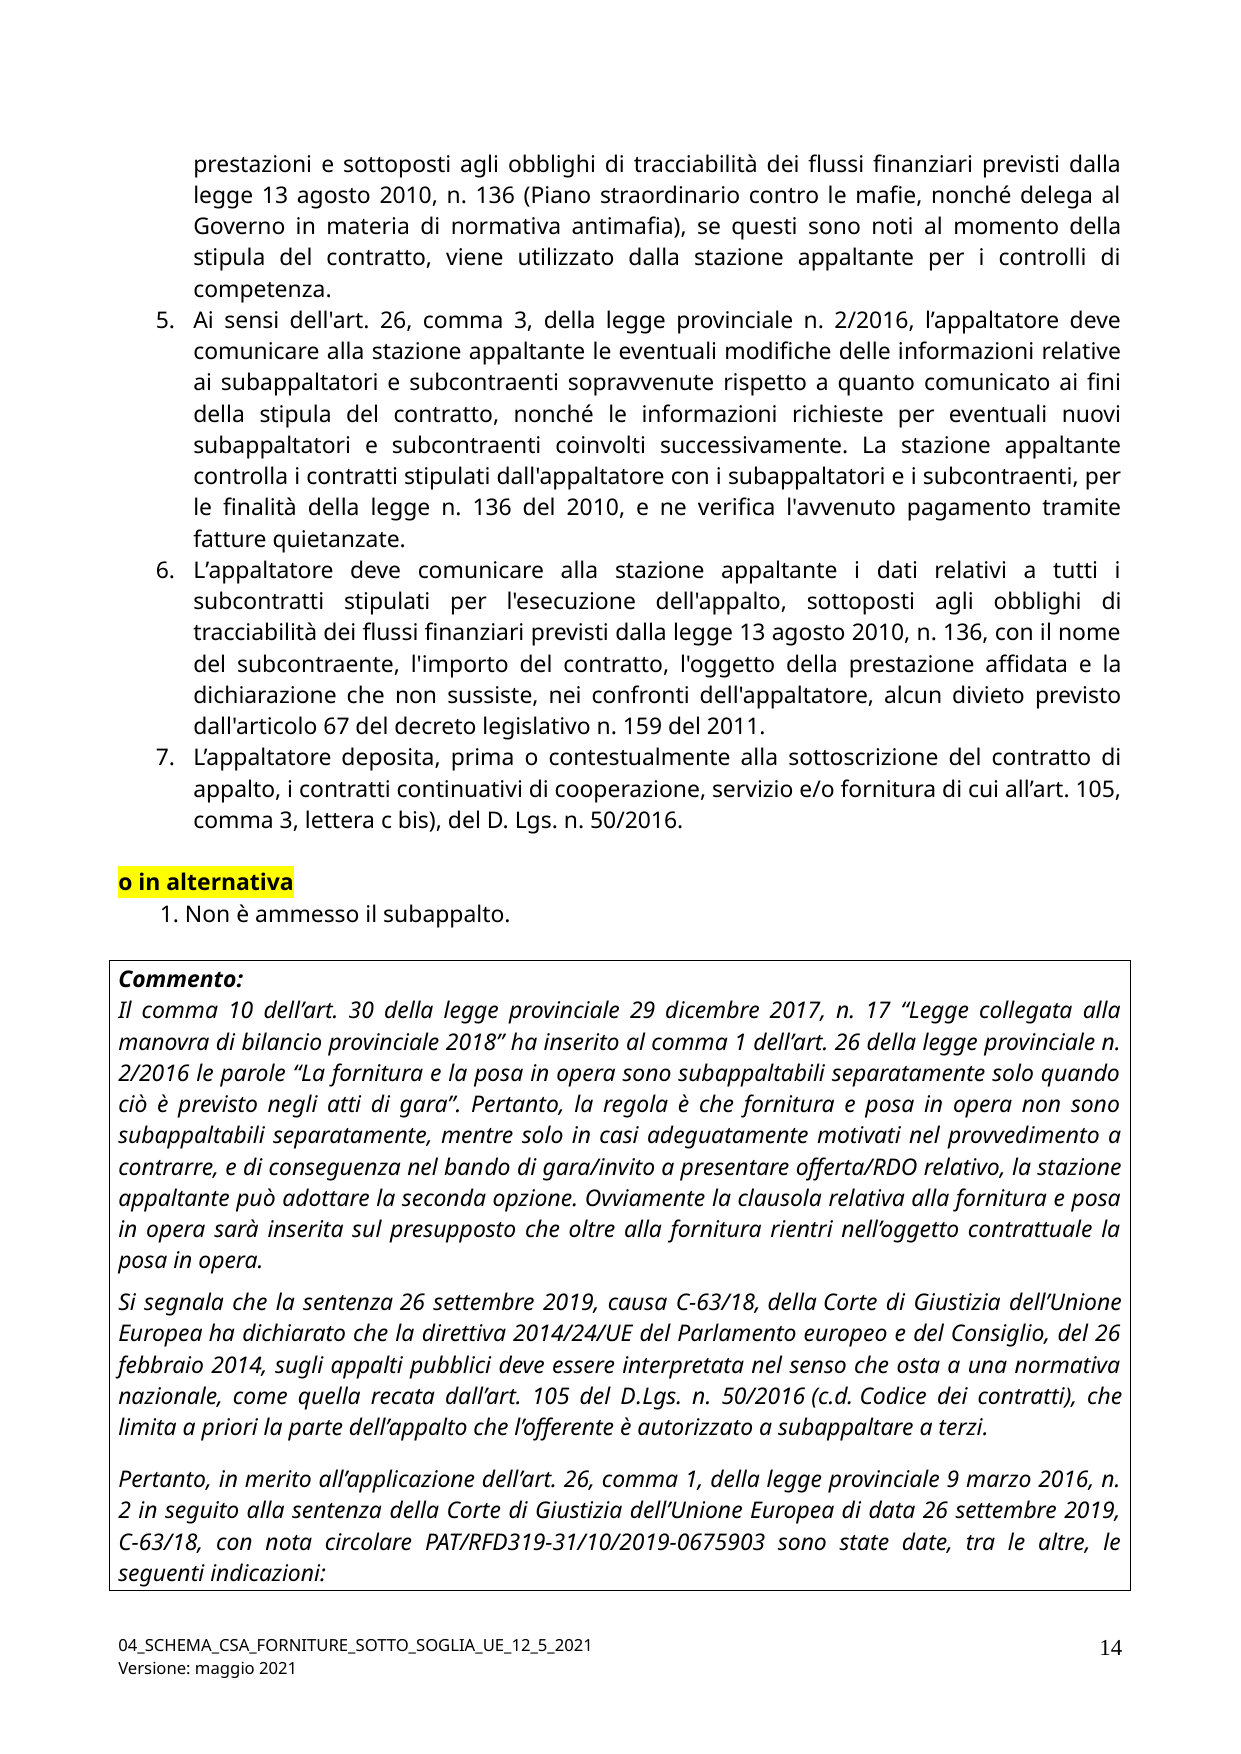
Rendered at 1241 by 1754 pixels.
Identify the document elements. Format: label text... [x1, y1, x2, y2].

list Il comma 10 dell’art. 30 della legge provinciale 29 dicembre 2017, n. 17 “Legge collegata alla manovra di bilancio provinciale 2018” ha inserito al comma 1 dell’art. 26 della legge provinciale n. 2/2016 le parole “La fornitura e la posa in opera sono subappaltabili separatamente solo quando ciò è previsto negli atti di gara”. Pertanto, la regola è che fornitura e posa in opera non sono subappaltabili separatamente, mentre solo in casi adeguatamente motivati nel provvedimento a contrarre, e di conseguenza nel bando di gara/invito a presentare offerta/RDO relativo, la stazione appaltante può adottare la seconda opzione. Ovviamente la clausola relativa alla fornitura e posa in opera sarà inserita sul presupposto che oltre alla fornitura rientri nell’oggetto contrattuale la posa in opera. [118, 994, 1122, 1276]
text o in alternativa [118, 866, 1122, 898]
list L’appaltatore deposita, prima o contestualmente alla sottoscrizione del contratto di appalto, i contratti continuativi di cooperazione, servizio e/o fornitura di cui all’art. 105, comma 3, lettera c bis), del D. Lgs. n. 50/2016. [156, 741, 1122, 835]
list prestazioni e sottoposti agli obblighi di tracciabilità dei flussi finanziari previsti dalla legge 13 agosto 2010, n. 136 (Piano straordinario contro le mafie, nonché delega al Governo in materia di normativa antimafia), se questi sono noti al momento della stipula del contratto, viene utilizzato dalla stazione appaltante per i controlli di competenza. [156, 148, 1122, 304]
list Ai sensi dell'art. 26, comma 3, della legge provinciale n. 2/2016, l’appaltatore deve comunicare alla stazione appaltante le eventuali modifiche delle informazioni relative ai subappaltatori e subcontraenti sopravvenute rispetto a quanto comunicato ai fini della stipula del contratto, nonché le informazioni richieste per eventuali nuovi subappaltatori e subcontraenti coinvolti successivamente. La stazione appaltante controlla i contratti stipulati dall'appaltatore con i subappaltatori e i subcontraenti, per le finalità della legge n. 136 del 2010, e ne verifica l'avvenuto pagamento tramite fatture quietanzate. [156, 304, 1122, 554]
text Commento: [110, 961, 1130, 994]
list L’appaltatore deve comunicare alla stazione appaltante i dati relativi a tutti i subcontratti stipulati per l'esecuzione dell'appalto, sottoposti agli obblighi di tracciabilità dei flussi finanziari previsti dalla legge 13 agosto 2010, n. 136, con il nome del subcontraente, l'importo del contratto, l'oggetto della prestazione affidata e la dichiarazione che non sussiste, nei confronti dell'appaltatore, alcun divieto previsto dall'articolo 67 del decreto legislativo n. 159 del 2011. [156, 554, 1122, 741]
text Pertanto, in merito all’applicazione dell’art. 26, comma 1, della legge provinciale 9 marzo 2016, n. 2 in seguito alla sentenza della Corte di Giustizia dell’Unione Europea di data 26 settembre 2019, C-63/18, con nota circolare PAT/RFD319-31/10/2019-0675903 sono state date, tra le altre, le seguenti indicazioni: [110, 1460, 1130, 1590]
text 1. Non è ammesso il subappalto. [159, 898, 1122, 929]
text Si segnala che la sentenza 26 settembre 2019, causa C-63/18, della Corte di Giustizia dell’Unione Europea ha dichiarato che la direttiva 2014/24/UE del Parlamento europeo e del Consiglio, del 26 febbraio 2014, sugli appalti pubblici deve essere interpretata nel senso che osta a una normativa nazionale, come quella recata dall’art. 105 del D.Lgs. n. 50/2016 (c.d. Codice dei contratti), che limita a priori la parte dell’appalto che l’offerente è autorizzato a subappaltare a terzi. [110, 1283, 1130, 1442]
